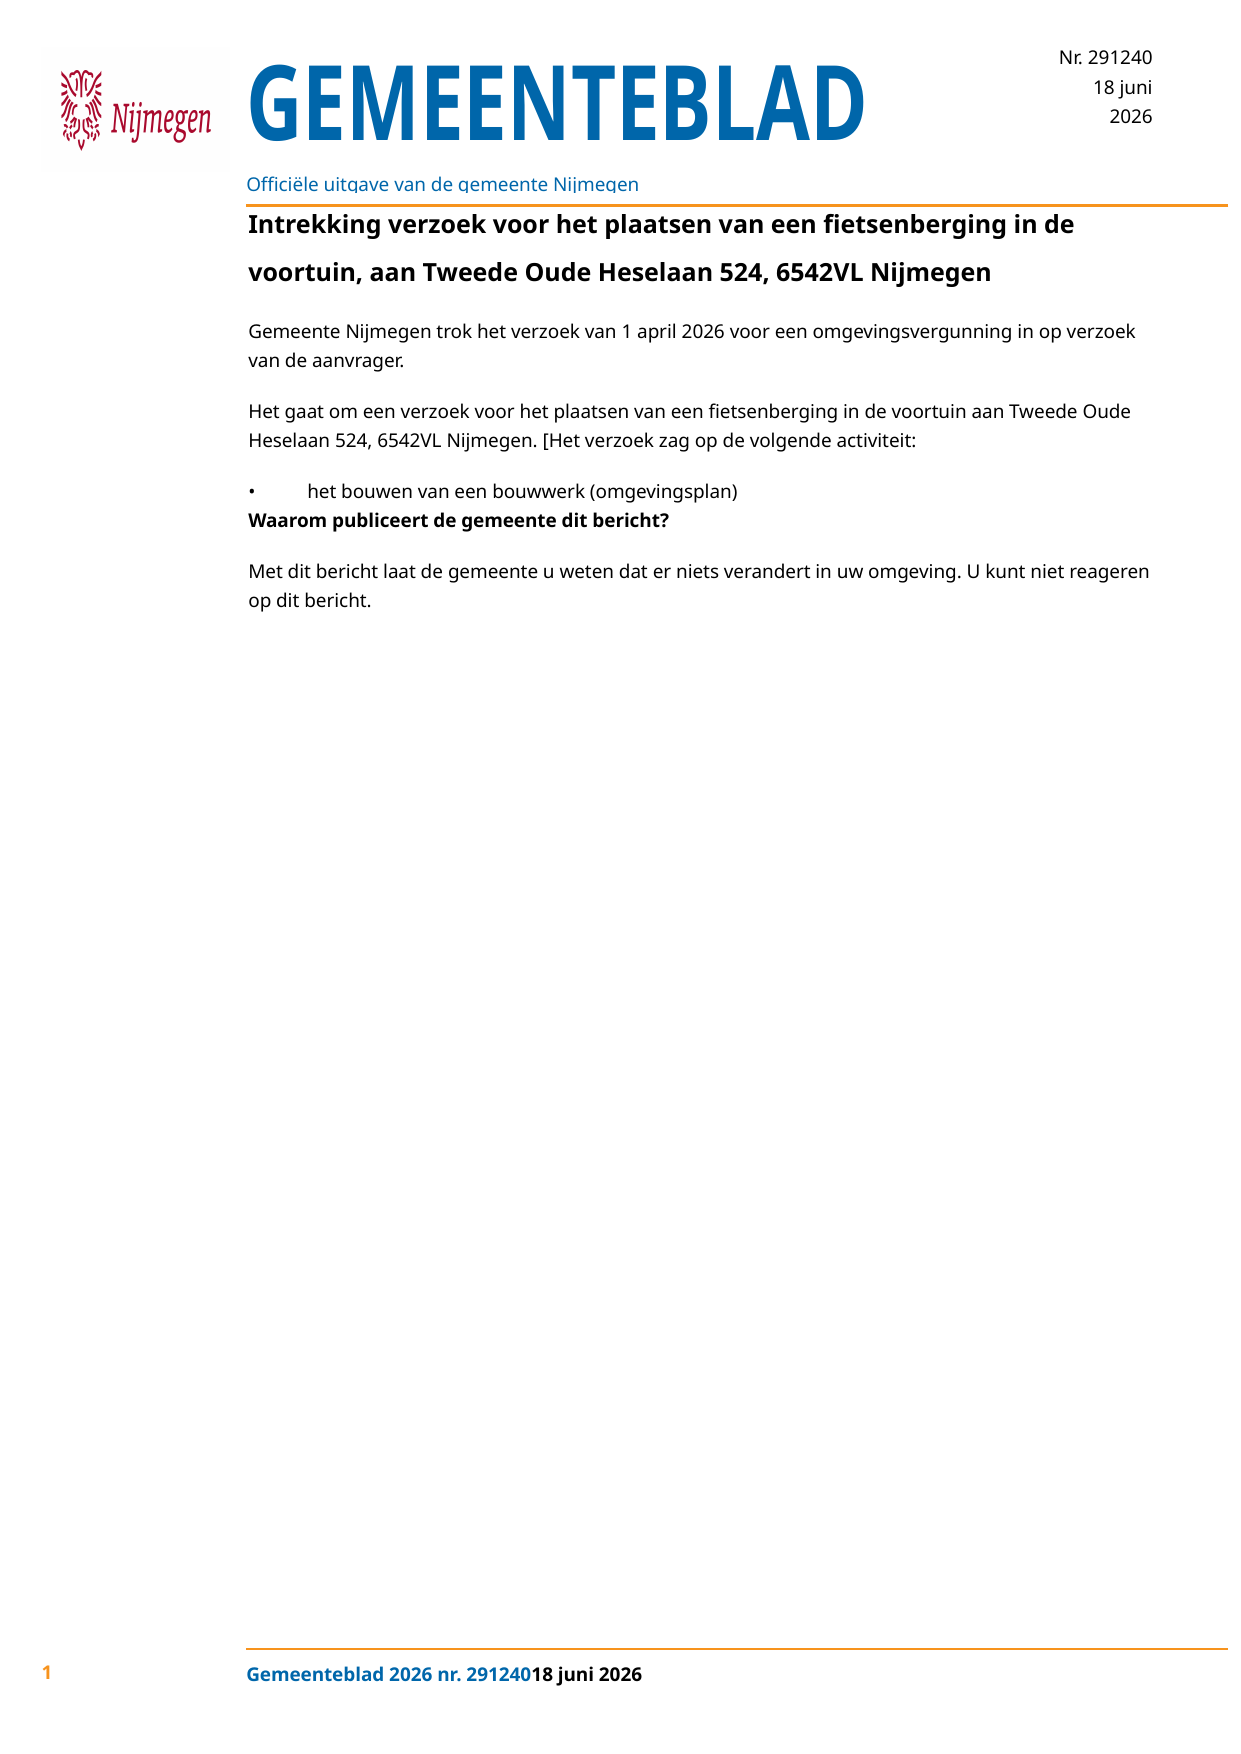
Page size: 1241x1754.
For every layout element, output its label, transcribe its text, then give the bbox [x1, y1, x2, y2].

picture [41, 47, 231, 172]
text Met dit bericht laat de gemeente u weten dat er niets verandert in uw omgeving. U kunt niet reageren op dit bericht. [248, 558, 1152, 613]
text Waarom publiceert de gemeente dit bericht? [248, 507, 1152, 533]
text Intrekking verzoek voor het plaatsen van een fietsenberging in de voortuin, aan Tweede Oude Heselaan 524, 6542VL Nijmegen [248, 207, 1152, 288]
text Gemeente Nijmegen trok het verzoek van 1 april 2026 voor een omgevingsvergunning in op verzoek van de aanvrager. [248, 318, 1152, 373]
text Het gaat om een verzoek voor het plaatsen van een fietsenberging in de voortuin aan Tweede Oude Heselaan 524, 6542VL Nijmegen. [Het verzoek zag op de volgende activiteit: [248, 398, 1152, 453]
list het bouwen van een bouwwerk (omgevingsplan) [248, 478, 1152, 504]
